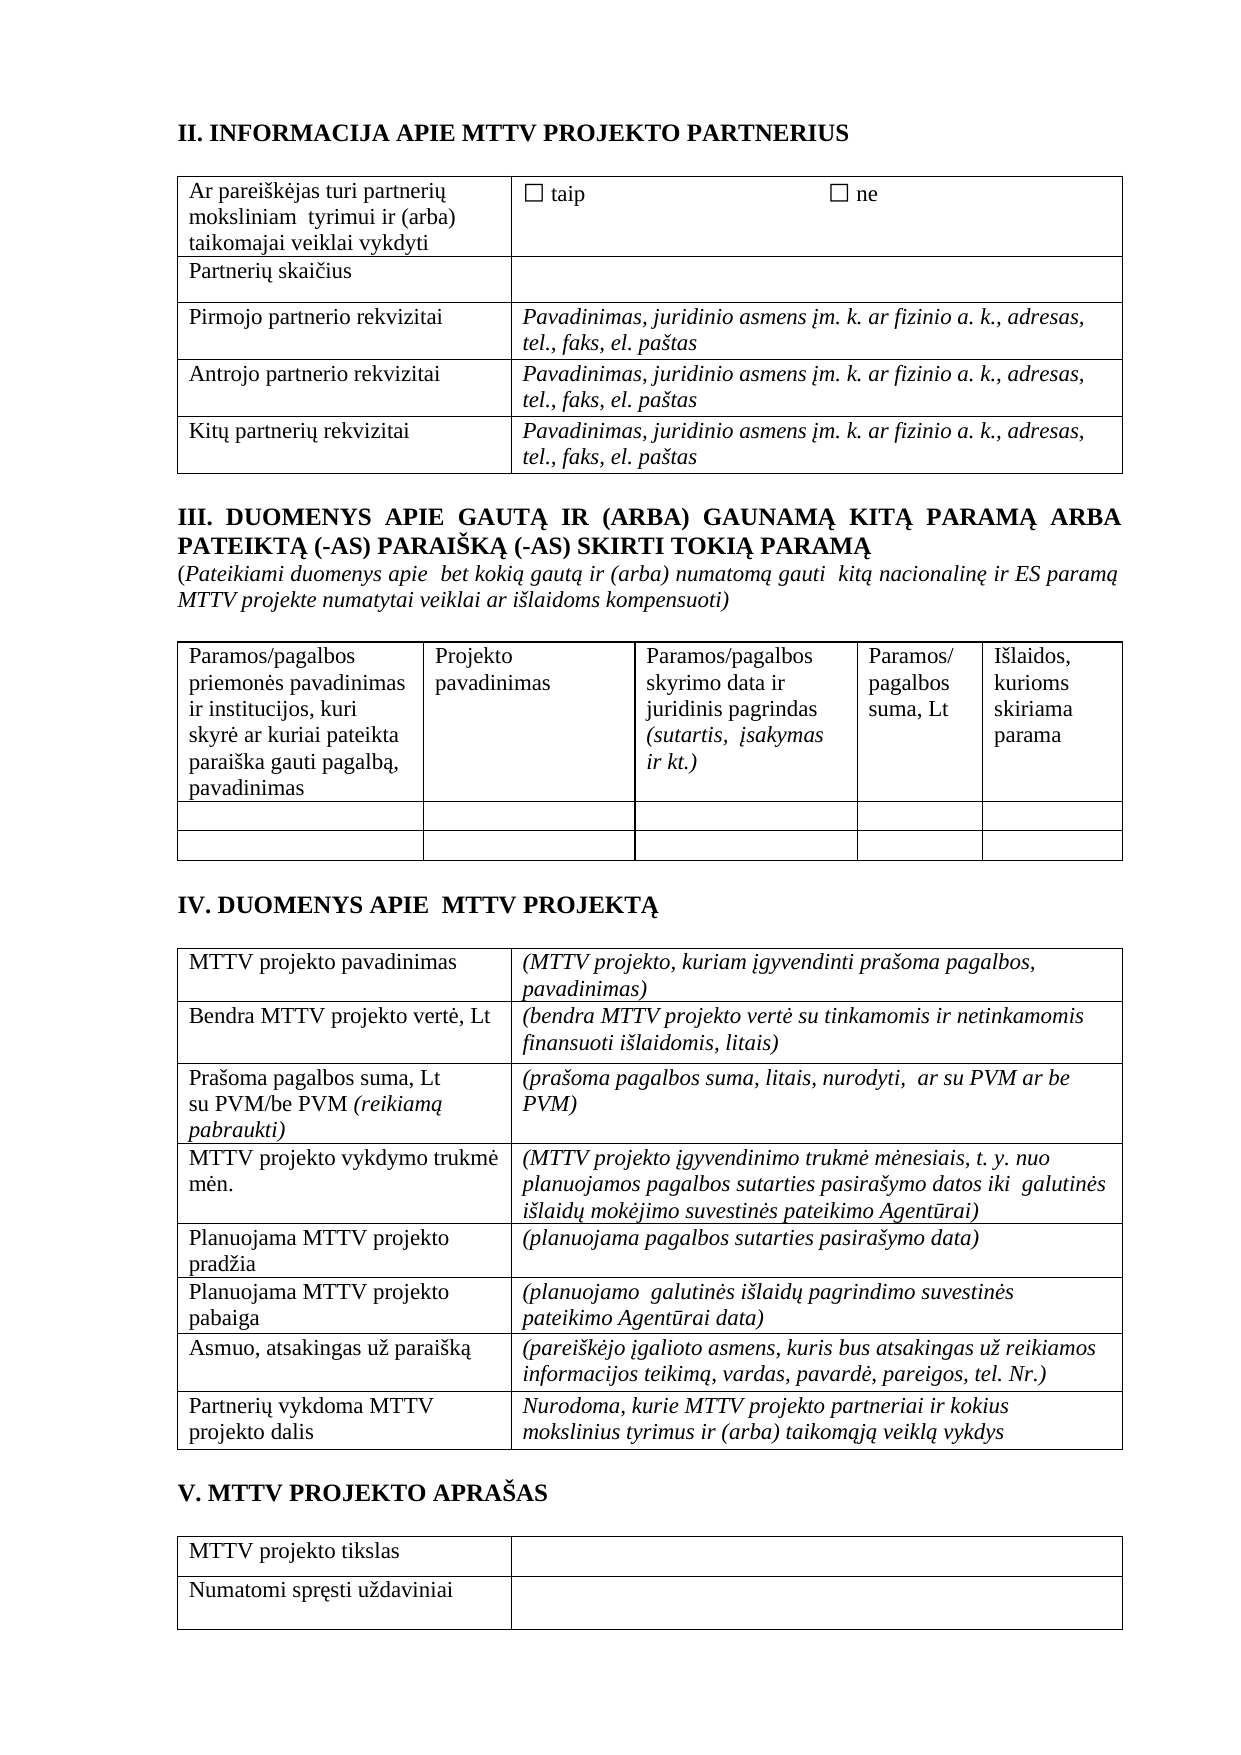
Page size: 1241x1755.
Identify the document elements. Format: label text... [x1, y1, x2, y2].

table_cell Nurodoma, kurie MTTV projekto partneriai ir kokius mokslinius tyrimus ir (arba) taikomąją veiklą vykdys [512, 1392, 1122, 1448]
table_header Projekto pavadinimas [424, 643, 634, 801]
table_header Paramos/pagalbos skyrimo data ir juridinis pagrindas (sutartis, įsakymas ir kt.) [636, 643, 857, 801]
table_cell Bendra MTTV projekto vertė, Lt [178, 1002, 511, 1063]
table_cell (bendra MTTV projekto vertė su tinkamomis ir netinkamomis finansuoti išlaidomis, litais) [512, 1002, 1122, 1063]
table_cell Planuojama MTTV projekto pradžia [178, 1224, 511, 1277]
table_header [512, 1537, 1122, 1576]
table_cell Pavadinimas, juridinio asmens įm. k. ar fizinio a. k., adresas, tel., faks, el. paštas [512, 360, 1122, 416]
table_cell [512, 257, 1122, 302]
table_cell Partnerių skaičius [178, 257, 511, 302]
table_header (MTTV projekto, kuriam įgyvendinti prašoma pagalbos, pavadinimas) [512, 949, 1122, 1001]
table_header ⬜ ne [816, 177, 1122, 256]
table_cell Pavadinimas, juridinio asmens įm. k. ar fizinio a. k., adresas, tel., faks, el. paštas [512, 417, 1122, 473]
table_cell Numatomi spręsti uždaviniai [178, 1577, 511, 1629]
table_cell Pavadinimas, juridinio asmens įm. k. ar fizinio a. k., adresas, tel., faks, el. paštas [512, 303, 1122, 359]
table_cell [512, 1577, 1122, 1629]
table_cell Asmuo, atsakingas už paraišką [178, 1334, 511, 1391]
text IV. DUOMENYS APIE MTTV PROJEKTĄ [177, 890, 1122, 919]
table_cell [858, 831, 982, 860]
table_header Išlaidos, kurioms skiriama parama [983, 643, 1122, 801]
table_header Paramos/pagalbos priemonės pavadinimas ir institucijos, kuri skyrė ar kuriai pateikta paraiška gauti pagalbą, pavadinimas [178, 643, 423, 801]
table_cell [178, 831, 423, 860]
text II. INFORMACIJA APIE MTTV PROJEKTO PARTNERIUS [177, 118, 1122, 147]
table_cell (MTTV projekto įgyvendinimo trukmė mėnesiais, t. y. nuo planuojamos pagalbos sutarties pasirašymo datos iki galutinės išlaidų mokėjimo suvestinės pateikimo Agentūrai) [512, 1144, 1122, 1223]
table_cell [424, 831, 634, 860]
table_cell Partnerių vykdoma MTTV projekto dalis [178, 1392, 511, 1448]
table_header ⬜ taip [512, 177, 816, 256]
table_cell [983, 802, 1122, 830]
table_header Ar pareiškėjas turi partnerių moksliniam tyrimui ir (arba) taikomajai veiklai vykdyti [178, 177, 511, 256]
table_header MTTV projekto tikslas [178, 1537, 511, 1576]
table_cell [636, 831, 857, 860]
table_cell Kitų partnerių rekvizitai [178, 417, 511, 473]
table_cell [636, 802, 857, 830]
table_cell (prašoma pagalbos suma, litais, nurodyti, ar su PVM ar be PVM) [512, 1064, 1122, 1143]
table_cell (pareiškėjo įgalioto asmens, kuris bus atsakingas už reikiamos informacijos teikimą, vardas, pavardė, pareigos, tel. Nr.) [512, 1334, 1122, 1391]
table_cell Prašoma pagalbos suma, Lt su PVM/be PVM (reikiamą pabraukti) [178, 1064, 511, 1143]
text (Pateikiami duomenys apie bet kokią gautą ir (arba) numatomą gauti kitą nacionalinę ir ES paramą MTTV projekte numatytai veiklai ar išlaidoms kompensuoti) [177, 560, 1122, 613]
text V. MTTV PROJEKTO APRAŠAS [177, 1478, 1122, 1507]
table_cell Planuojama MTTV projekto pabaiga [178, 1278, 511, 1333]
table_cell MTTV projekto vykdymo trukmė mėn. [178, 1144, 511, 1223]
table_cell [178, 802, 423, 830]
table_cell (planuojamo galutinės išlaidų pagrindimo suvestinės pateikimo Agentūrai data) [512, 1278, 1122, 1333]
table_header Paramos/ pagalbos suma, Lt [858, 643, 982, 801]
text III. DUOMENYS APIE GAUTĄ IR (ARBA) GAUNAMĄ KITĄ PARAMĄ ARBA PATEIKTĄ (-AS) PARAIŠKĄ (-AS) SKIRTI TOKIĄ PARAMĄ [177, 502, 1122, 560]
table_cell [424, 802, 634, 830]
table_cell Antrojo partnerio rekvizitai [178, 360, 511, 416]
table_cell (planuojama pagalbos sutarties pasirašymo data) [512, 1224, 1122, 1277]
table_cell [858, 802, 982, 830]
table_cell [983, 831, 1122, 860]
table_cell Pirmojo partnerio rekvizitai [178, 303, 511, 359]
table_header MTTV projekto pavadinimas [178, 949, 511, 1001]
